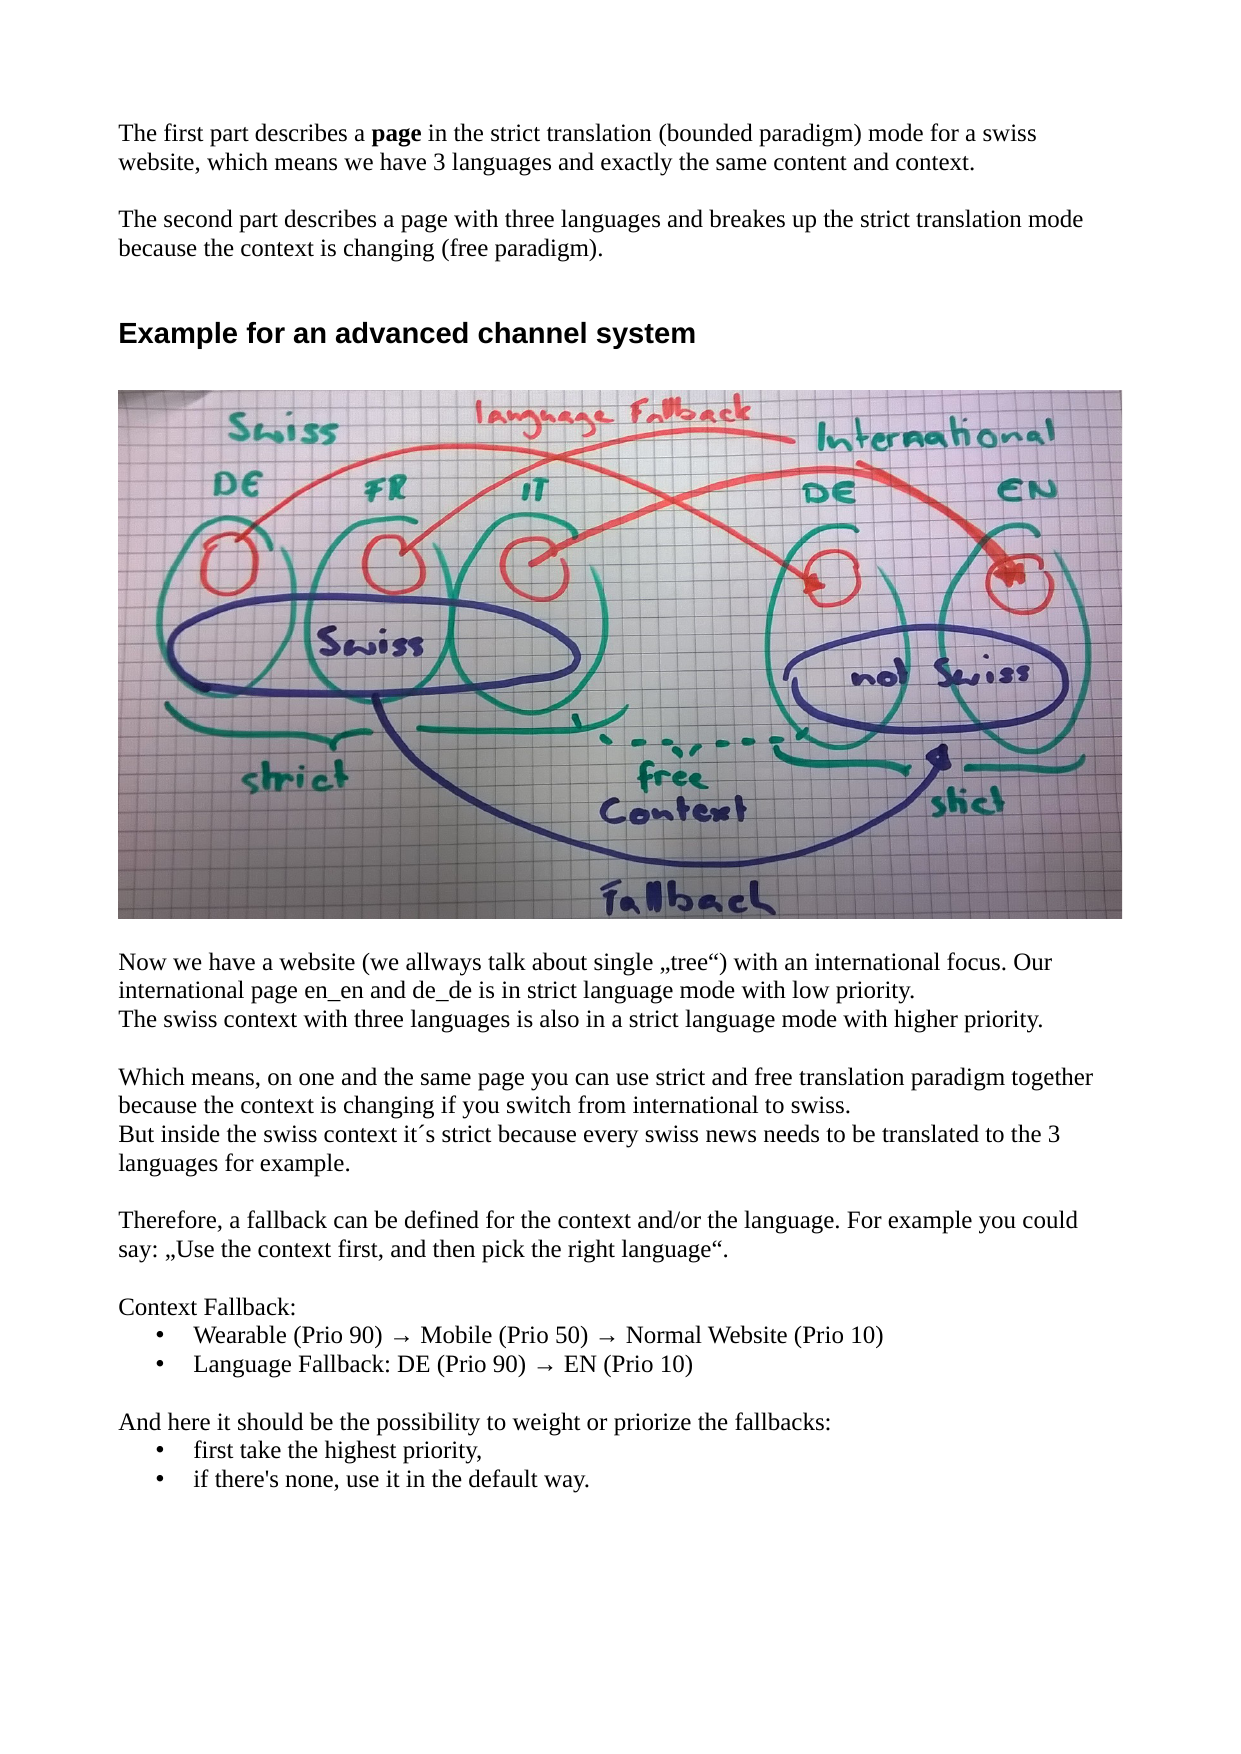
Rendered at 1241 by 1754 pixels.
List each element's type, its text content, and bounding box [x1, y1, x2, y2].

text And here it should be the possibility to weight or priorize the fallbacks: [118, 1407, 1122, 1436]
subtitle Example for an advanced channel system [118, 316, 1122, 349]
list first take the highest priority, [156, 1436, 1122, 1464]
text But inside the swiss context it´s strict because every swiss news needs to be translated to the 3 languages for example. [118, 1119, 1122, 1177]
text Which means, on one and the same page you can use strict and free translation paradigm together because the context is changing if you switch from international to swiss. [118, 1062, 1122, 1119]
text Now we have a website (we allways talk about single „tree“) with an international focus. Our international page en_en and de_de is in strict language mode with low priority. [118, 947, 1122, 1004]
list Wearable (Prio 90) → Mobile (Prio 50) → Normal Website (Prio 10) [156, 1321, 1122, 1349]
text The swiss context with three languages is also in a strict language mode with higher priority. [118, 1004, 1122, 1033]
list Language Fallback: DE (Prio 90) → EN (Prio 10) [156, 1349, 1122, 1378]
text The first part describes a page in the strict translation (bounded paradigm) mode for a swiss website, which means we have 3 languages and exactly the same content and context. [118, 118, 1122, 176]
text The second part describes a page with three languages and breakes up the strict translation mode because the context is changing (free paradigm). [118, 204, 1122, 262]
picture [118, 390, 1123, 919]
list if there's none, use it in the default way. [156, 1464, 1122, 1493]
text Therefore, a fallback can be defined for the context and/or the language. For example you could say: „Use the context first, and then pick the right language“. [118, 1206, 1122, 1263]
text Context Fallback: [118, 1292, 1122, 1321]
